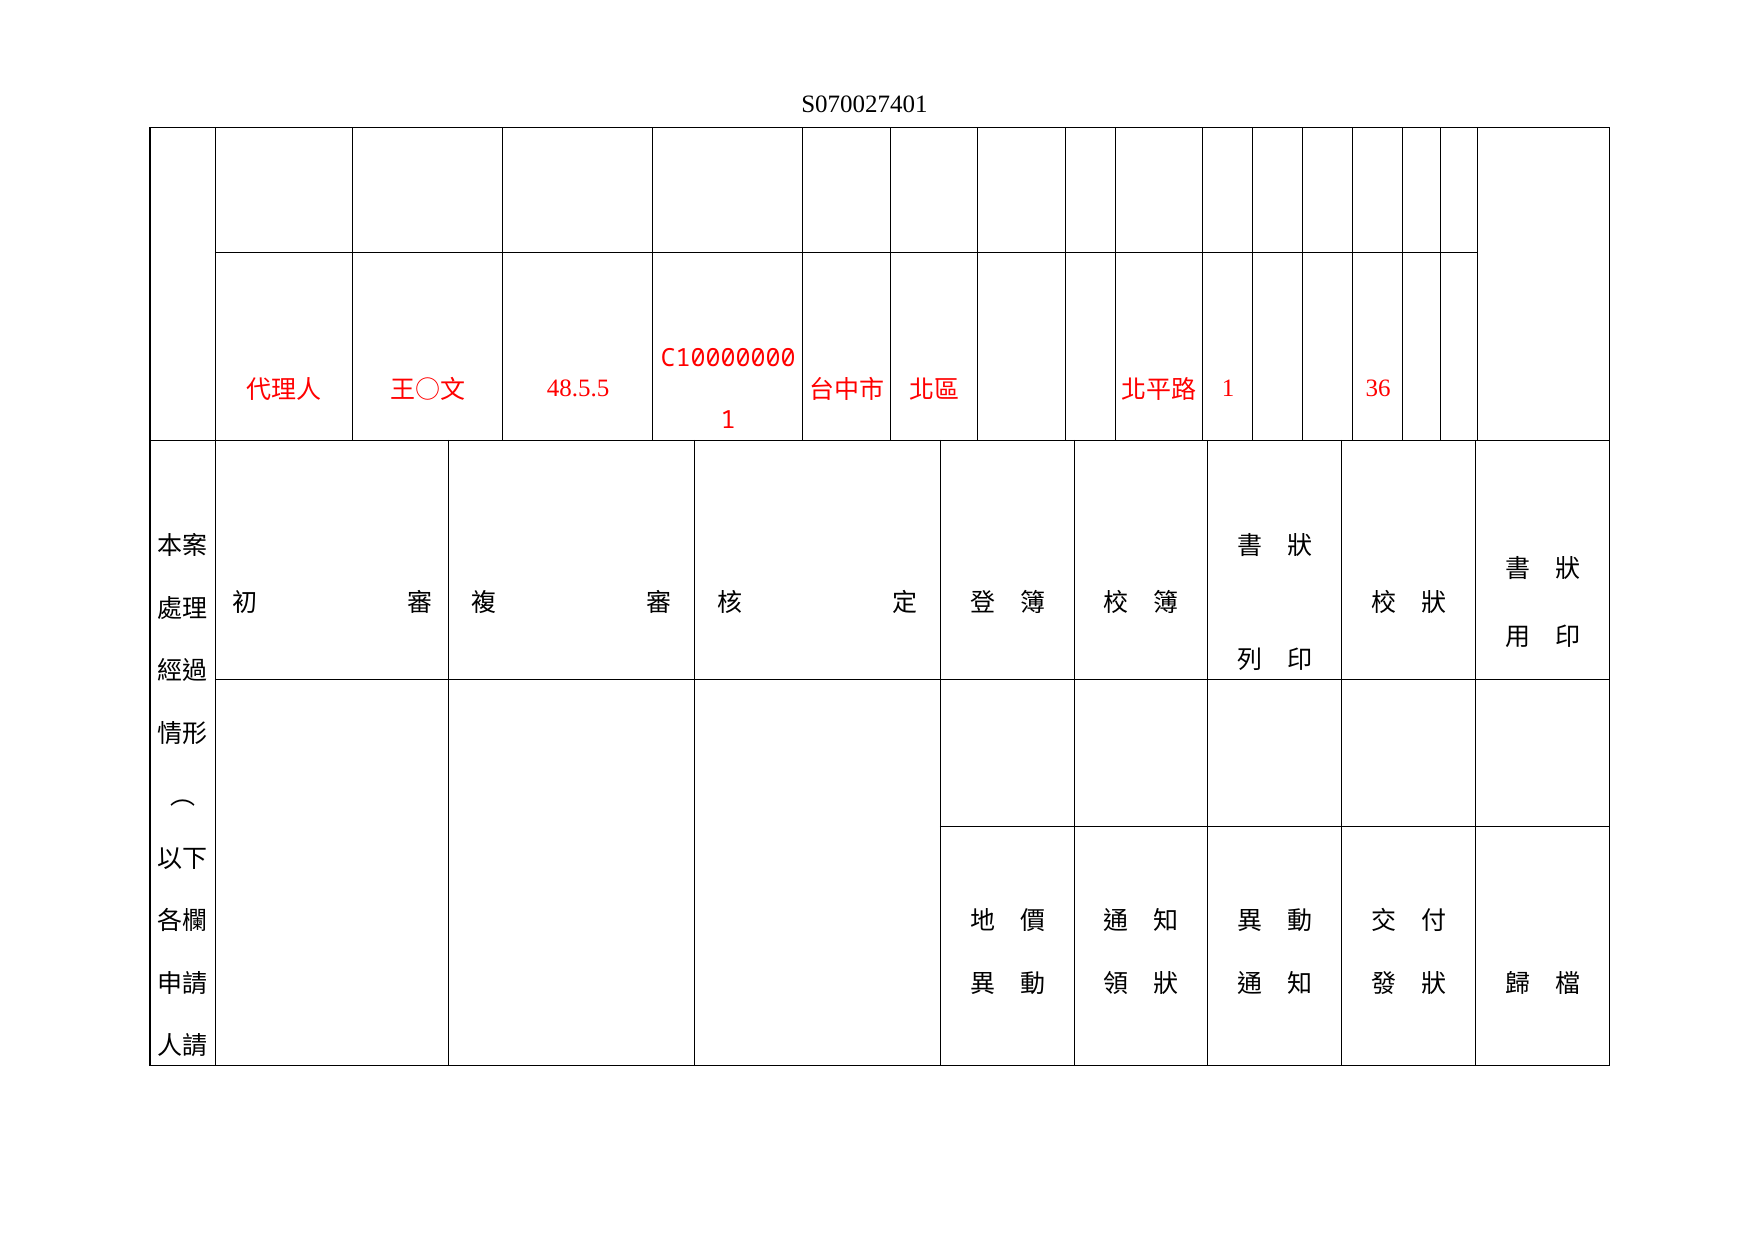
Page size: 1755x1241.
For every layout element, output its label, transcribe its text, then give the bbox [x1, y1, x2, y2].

table_cell [1441, 253, 1477, 440]
table_cell [1403, 128, 1440, 252]
table_cell [978, 253, 1065, 440]
table_cell [1303, 128, 1352, 252]
table_cell [216, 128, 352, 252]
table_cell 北區 [891, 253, 977, 440]
table_cell 複 審 [449, 441, 694, 679]
table_cell [1342, 680, 1475, 826]
table_cell [1253, 253, 1302, 440]
table_cell [1066, 128, 1115, 252]
table_cell 校 簿 [1075, 441, 1207, 679]
table_cell [891, 128, 977, 252]
table_cell [1075, 680, 1207, 826]
table_cell 北平路 [1116, 253, 1202, 440]
table_cell 36 [1353, 253, 1402, 440]
table_cell [1478, 128, 1609, 440]
table_cell 通 知 領 狀 [1075, 827, 1207, 1065]
table_cell 書 狀 用 印 [1476, 441, 1609, 679]
table_cell [1203, 128, 1252, 252]
table_cell [803, 128, 890, 252]
table_cell [449, 680, 694, 1065]
table_cell [1441, 128, 1477, 252]
table_cell 本案處理經過情形︵ 以下各欄 申請人請勿填寫 ︶ [151, 441, 215, 1065]
table_cell 書 狀 列 印 [1208, 441, 1341, 679]
table_cell [216, 680, 448, 1065]
table_header [151, 128, 215, 440]
table_cell [1253, 128, 1302, 252]
table_cell [978, 128, 1065, 252]
table_cell [941, 680, 1074, 826]
table_cell [1208, 680, 1341, 826]
table_cell [653, 128, 802, 252]
table_cell 台中市 [803, 253, 890, 440]
table_cell 初 審 [216, 441, 448, 679]
table_cell [695, 680, 940, 1065]
table_cell 交 付 發 狀 [1342, 827, 1475, 1065]
table_cell [503, 128, 652, 252]
table_cell 地 價 異 動 [941, 827, 1074, 1065]
table_cell [1403, 253, 1440, 440]
table_cell [1066, 253, 1115, 440]
table_cell 登 簿 [941, 441, 1074, 679]
table_cell C100000001 [653, 253, 802, 440]
table_cell [1353, 128, 1402, 252]
table_cell 48.5.5 [503, 253, 652, 440]
table_cell [1116, 128, 1202, 252]
table_cell 異 動 通 知 [1208, 827, 1341, 1065]
table_cell 校 狀 [1342, 441, 1475, 679]
table_cell 王○文 [353, 253, 502, 440]
table_cell 歸 檔 [1476, 827, 1609, 1065]
table_cell [1476, 680, 1609, 826]
table_cell 1 [1203, 253, 1252, 440]
table_cell [353, 128, 502, 252]
table_cell 核 定 [695, 441, 940, 679]
table_cell [1303, 253, 1352, 440]
table_cell 代理人 [216, 253, 352, 440]
